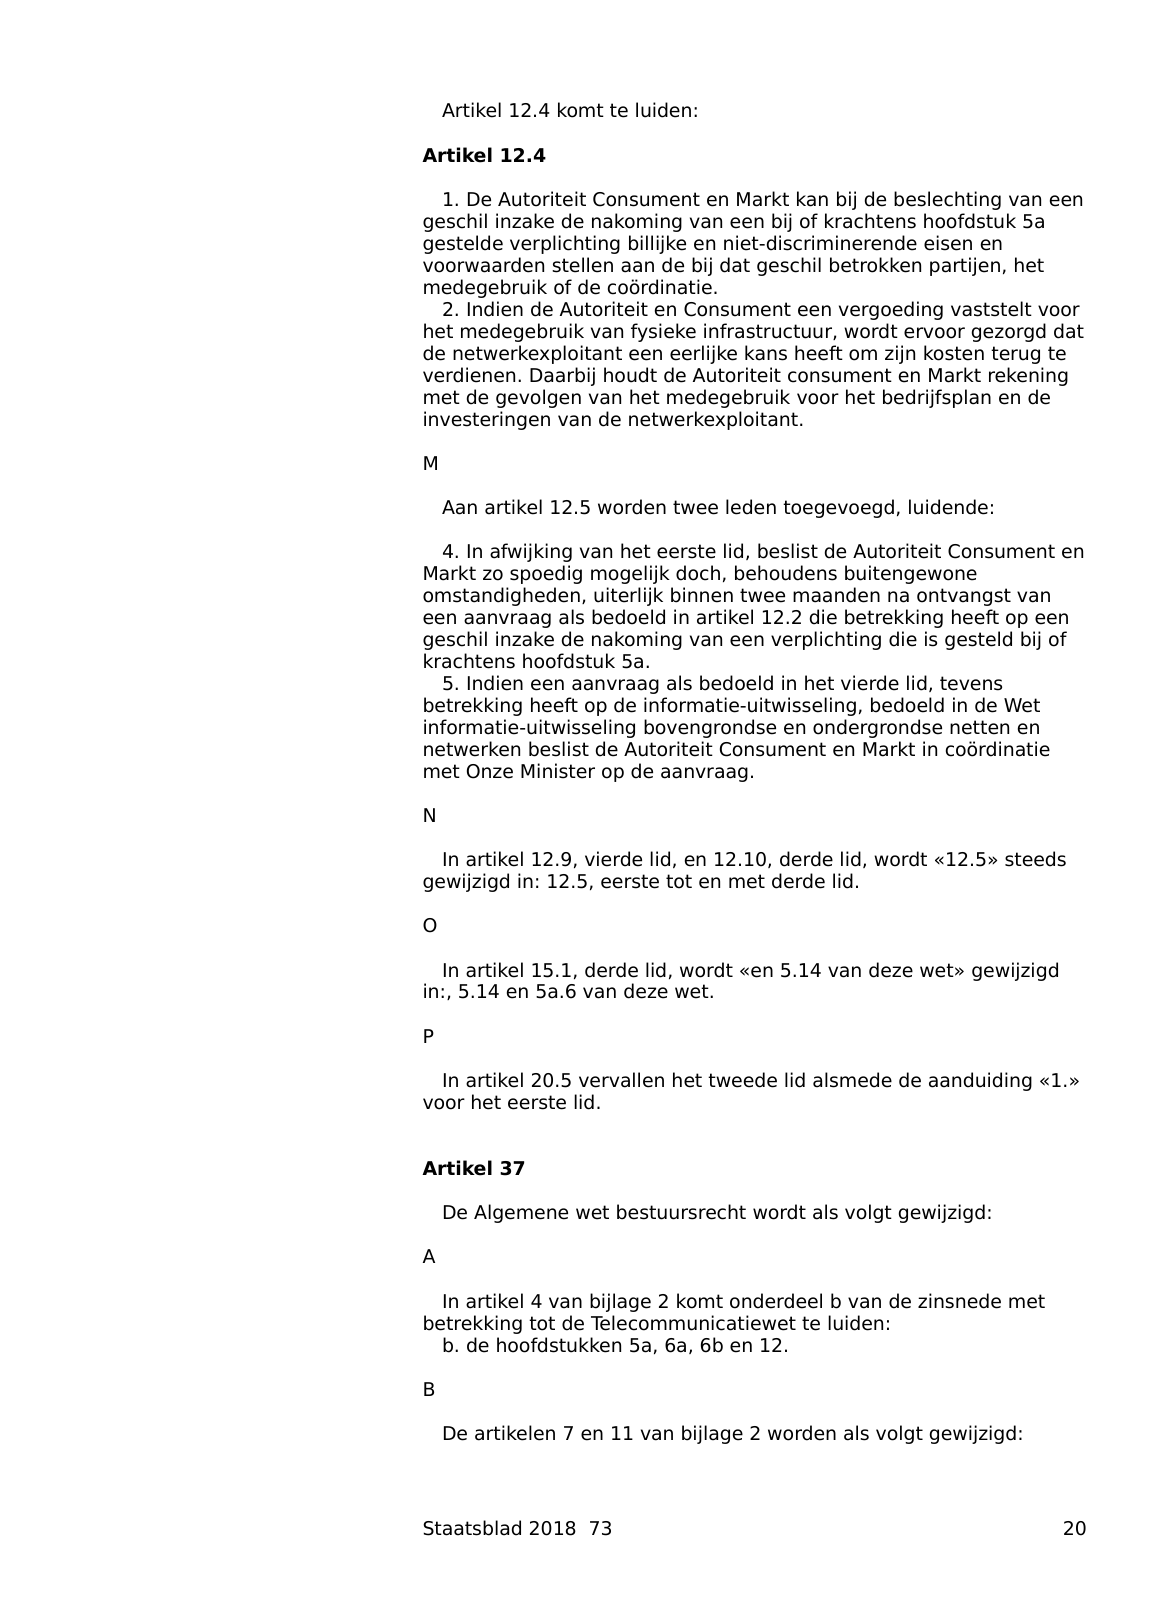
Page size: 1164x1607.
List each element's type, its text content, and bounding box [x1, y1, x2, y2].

text In artikel 15.1, derde lid, wordt «en 5.14 van deze wet» gewijzigd in:, 5.14 en 5a.6 van deze wet. [422, 959, 1087, 1003]
text Aan artikel 12.5 worden twee leden toegevoegd, luidende: [422, 497, 1087, 519]
text b. de hoofdstukken 5a, 6a, 6b en 12. [422, 1334, 1087, 1357]
text A [422, 1246, 1087, 1268]
subtitle Artikel 37 [422, 1158, 1087, 1180]
text De Algemene wet bestuursrecht wordt als volgt gewijzigd: [422, 1202, 1087, 1224]
text Artikel 12.4 komt te luiden: [422, 100, 1087, 122]
subtitle Artikel 12.4 [422, 144, 1087, 167]
text In artikel 20.5 vervallen het tweede lid alsmede de aanduiding «1.» voor het eerste lid. [422, 1070, 1087, 1114]
text O [422, 915, 1087, 937]
text 2. Indien de Autoriteit en Consument een vergoeding vaststelt voor het medegebruik van fysieke infrastructuur, wordt ervoor gezorgd dat de netwerkexploitant een eerlijke kans heeft om zijn kosten terug te verdienen. Daarbij houdt de Autoriteit consument en Markt rekening met de gevolgen van het medegebruik voor het bedrijfsplan en de investeringen van de netwerkexploitant. [422, 299, 1087, 431]
text M [422, 453, 1087, 475]
text 5. Indien een aanvraag als bedoeld in het vierde lid, tevens betrekking heeft op de informatie-uitwisseling, bedoeld in de Wet informatie-uitwisseling bovengrondse en ondergrondse netten en netwerken beslist de Autoriteit Consument en Markt in coördinatie met Onze Minister op de aanvraag. [422, 673, 1087, 783]
text P [422, 1026, 1087, 1048]
text In artikel 12.9, vierde lid, en 12.10, derde lid, wordt «12.5» steeds gewijzigd in: 12.5, eerste tot en met derde lid. [422, 849, 1087, 893]
text N [422, 805, 1087, 827]
text B [422, 1379, 1087, 1401]
text In artikel 4 van bijlage 2 komt onderdeel b van de zinsnede met betrekking tot de Telecommunicatiewet te luiden: [422, 1291, 1087, 1334]
text De artikelen 7 en 11 van bijlage 2 worden als volgt gewijzigd: [422, 1423, 1087, 1445]
text 4. In afwijking van het eerste lid, beslist de Autoriteit Consument en Markt zo spoedig mogelijk doch, behoudens buitengewone omstandigheden, uiterlijk binnen twee maanden na ontvangst van een aanvraag als bedoeld in artikel 12.2 die betrekking heeft op een geschil inzake de nakoming van een verplichting die is gesteld bij of krachtens hoofdstuk 5a. [422, 541, 1087, 673]
text 1. De Autoriteit Consument en Markt kan bij de beslechting van een geschil inzake de nakoming van een bij of krachtens hoofdstuk 5a gestelde verplichting billijke en niet-discriminerende eisen en voorwaarden stellen aan de bij dat geschil betrokken partijen, het medegebruik of de coördinatie. [422, 189, 1087, 299]
